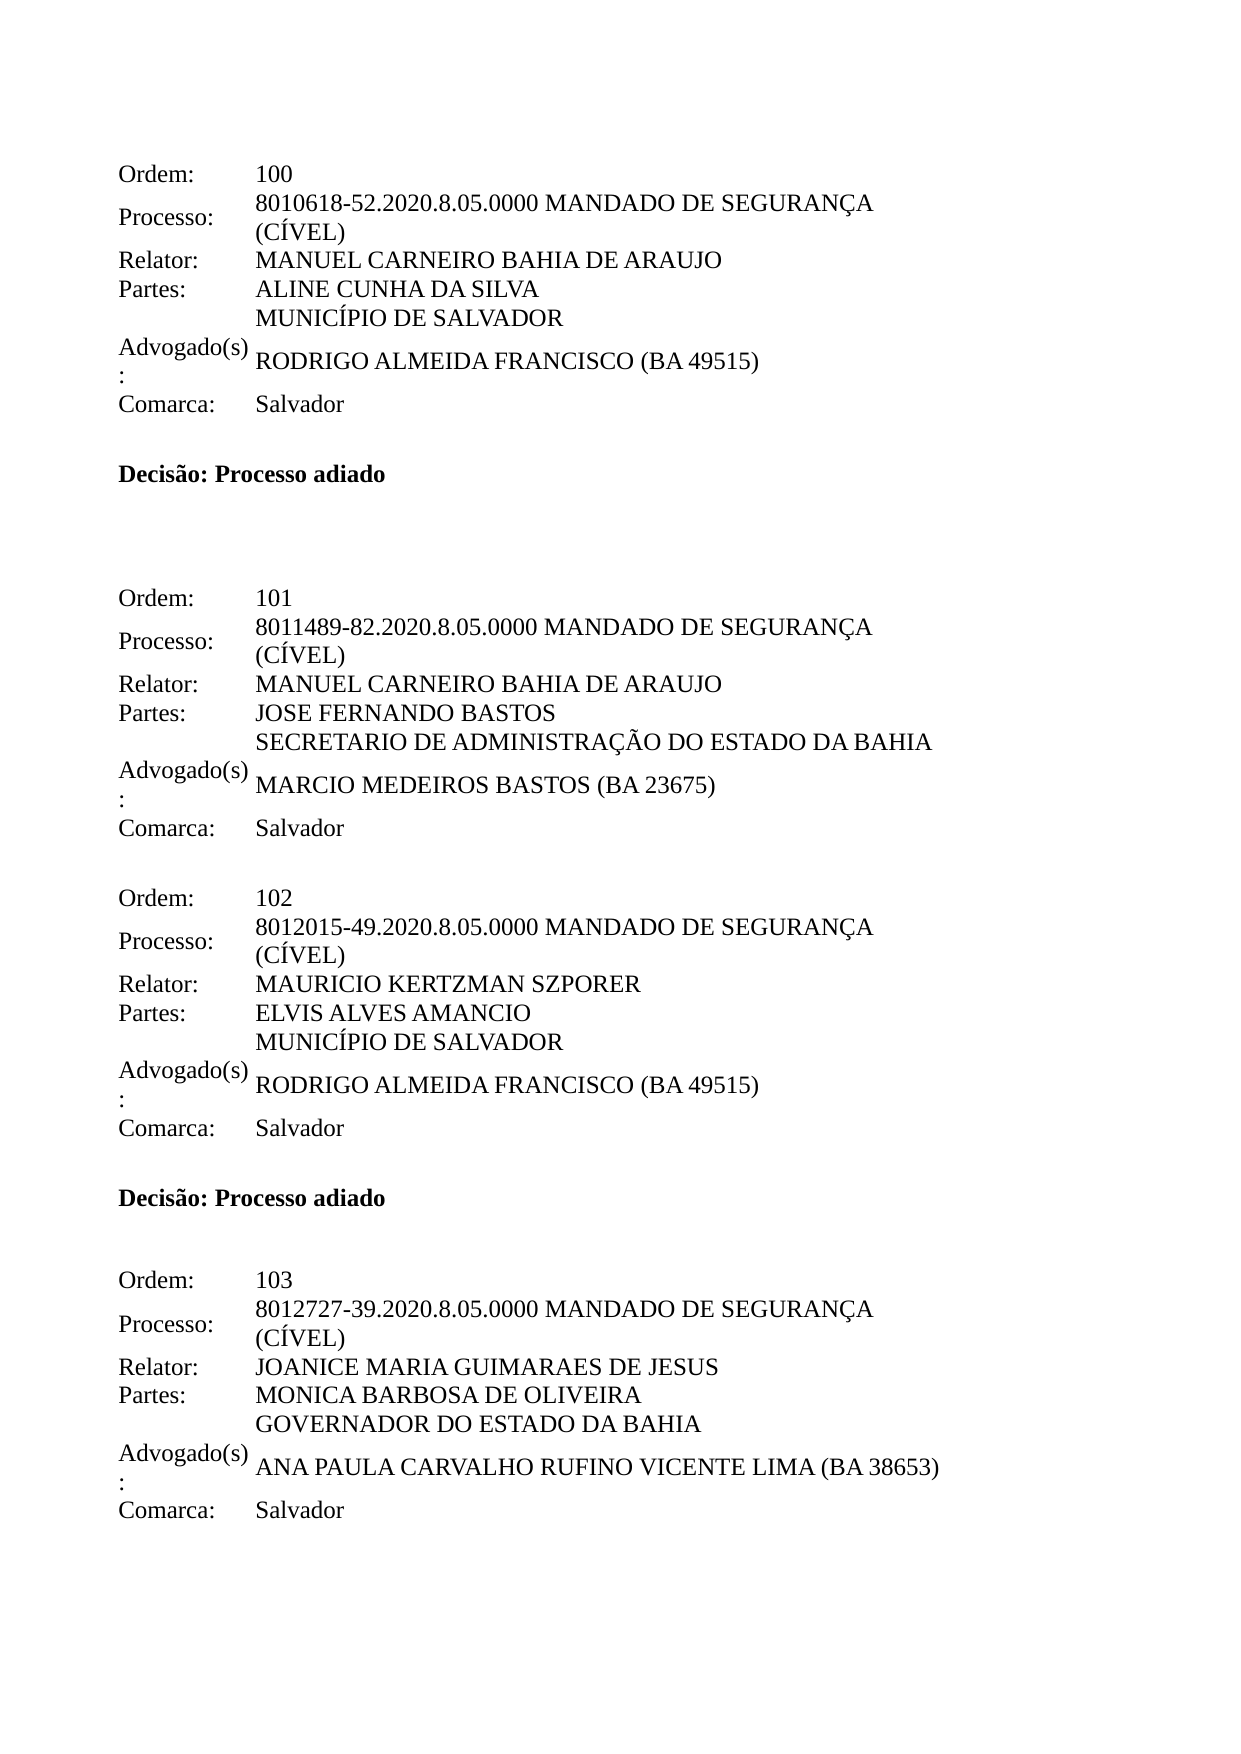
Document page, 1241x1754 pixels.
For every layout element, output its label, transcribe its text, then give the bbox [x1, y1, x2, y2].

table_cell [118, 727, 255, 756]
table_cell Advogado(s): [118, 756, 255, 813]
table_cell MARCIO MEDEIROS BASTOS (BA 23675) [255, 756, 968, 813]
table_header Ordem: [118, 1266, 255, 1294]
table_cell Salvador [255, 389, 969, 418]
table_header 102 [255, 883, 969, 912]
table_header 103 [255, 1266, 969, 1294]
table_cell Comarca: [118, 1496, 255, 1524]
table_cell ANA PAULA CARVALHO RUFINO VICENTE LIMA (BA 38653) [255, 1438, 969, 1496]
table_cell RODRIGO ALMEIDA FRANCISCO (BA 49515) [255, 1056, 969, 1113]
table_cell MAURICIO KERTZMAN SZPORER [255, 969, 969, 998]
table_cell Relator: [118, 246, 255, 274]
table_cell 8012727-39.2020.8.05.0000 MANDADO DE SEGURANÇA (CÍVEL) [255, 1294, 969, 1352]
table_cell JOANICE MARIA GUIMARAES DE JESUS [255, 1352, 969, 1381]
table_cell Advogado(s): [118, 1438, 255, 1496]
table_cell [118, 1027, 255, 1056]
table_cell 8010618-52.2020.8.05.0000 MANDADO DE SEGURANÇA (CÍVEL) [255, 188, 969, 246]
table_cell Advogado(s): [118, 332, 255, 389]
table_cell Processo: [118, 1294, 255, 1352]
table_cell Processo: [118, 912, 255, 969]
table_cell MANUEL CARNEIRO BAHIA DE ARAUJO [255, 669, 968, 698]
table_cell Processo: [118, 188, 255, 246]
table_header Ordem: [118, 883, 255, 912]
table_cell Advogado(s): [118, 1056, 255, 1113]
table_header Ordem: [118, 583, 255, 612]
table_cell Relator: [118, 669, 255, 698]
table_cell [118, 1409, 255, 1438]
table_cell ELVIS ALVES AMANCIO [255, 998, 969, 1027]
table_cell SECRETARIO DE ADMINISTRAÇÃO DO ESTADO DA BAHIA [255, 727, 968, 756]
table_cell MONICA BARBOSA DE OLIVEIRA [255, 1381, 969, 1409]
table_cell MUNICÍPIO DE SALVADOR [255, 303, 969, 332]
table_cell Salvador [255, 1113, 969, 1142]
table_cell Partes: [118, 698, 255, 727]
table_cell Comarca: [118, 813, 255, 842]
table_cell Partes: [118, 274, 255, 303]
table_cell Partes: [118, 1381, 255, 1409]
table_cell Processo: [118, 612, 255, 669]
table_cell Salvador [255, 813, 968, 842]
table_cell RODRIGO ALMEIDA FRANCISCO (BA 49515) [255, 332, 969, 389]
table_header Ordem: [118, 159, 255, 188]
table_cell 8011489-82.2020.8.05.0000 MANDADO DE SEGURANÇA (CÍVEL) [255, 612, 968, 669]
table_header 100 [255, 159, 969, 188]
table_cell Comarca: [118, 389, 255, 418]
table_cell MANUEL CARNEIRO BAHIA DE ARAUJO [255, 246, 969, 274]
table_header 101 [255, 583, 968, 612]
table_cell 8012015-49.2020.8.05.0000 MANDADO DE SEGURANÇA (CÍVEL) [255, 912, 969, 969]
table_cell JOSE FERNANDO BASTOS [255, 698, 968, 727]
text Decisão: Processo adiado [118, 1183, 1101, 1212]
table_cell GOVERNADOR DO ESTADO DA BAHIA [255, 1409, 969, 1438]
table_cell Comarca: [118, 1113, 255, 1142]
table_cell Partes: [118, 998, 255, 1027]
table_cell MUNICÍPIO DE SALVADOR [255, 1027, 969, 1056]
text Decisão: Processo adiado [118, 459, 1101, 488]
table_cell Relator: [118, 1352, 255, 1381]
table_cell Salvador [255, 1496, 969, 1524]
table_cell Relator: [118, 969, 255, 998]
table_cell [118, 303, 255, 332]
table_cell ALINE CUNHA DA SILVA [255, 274, 969, 303]
